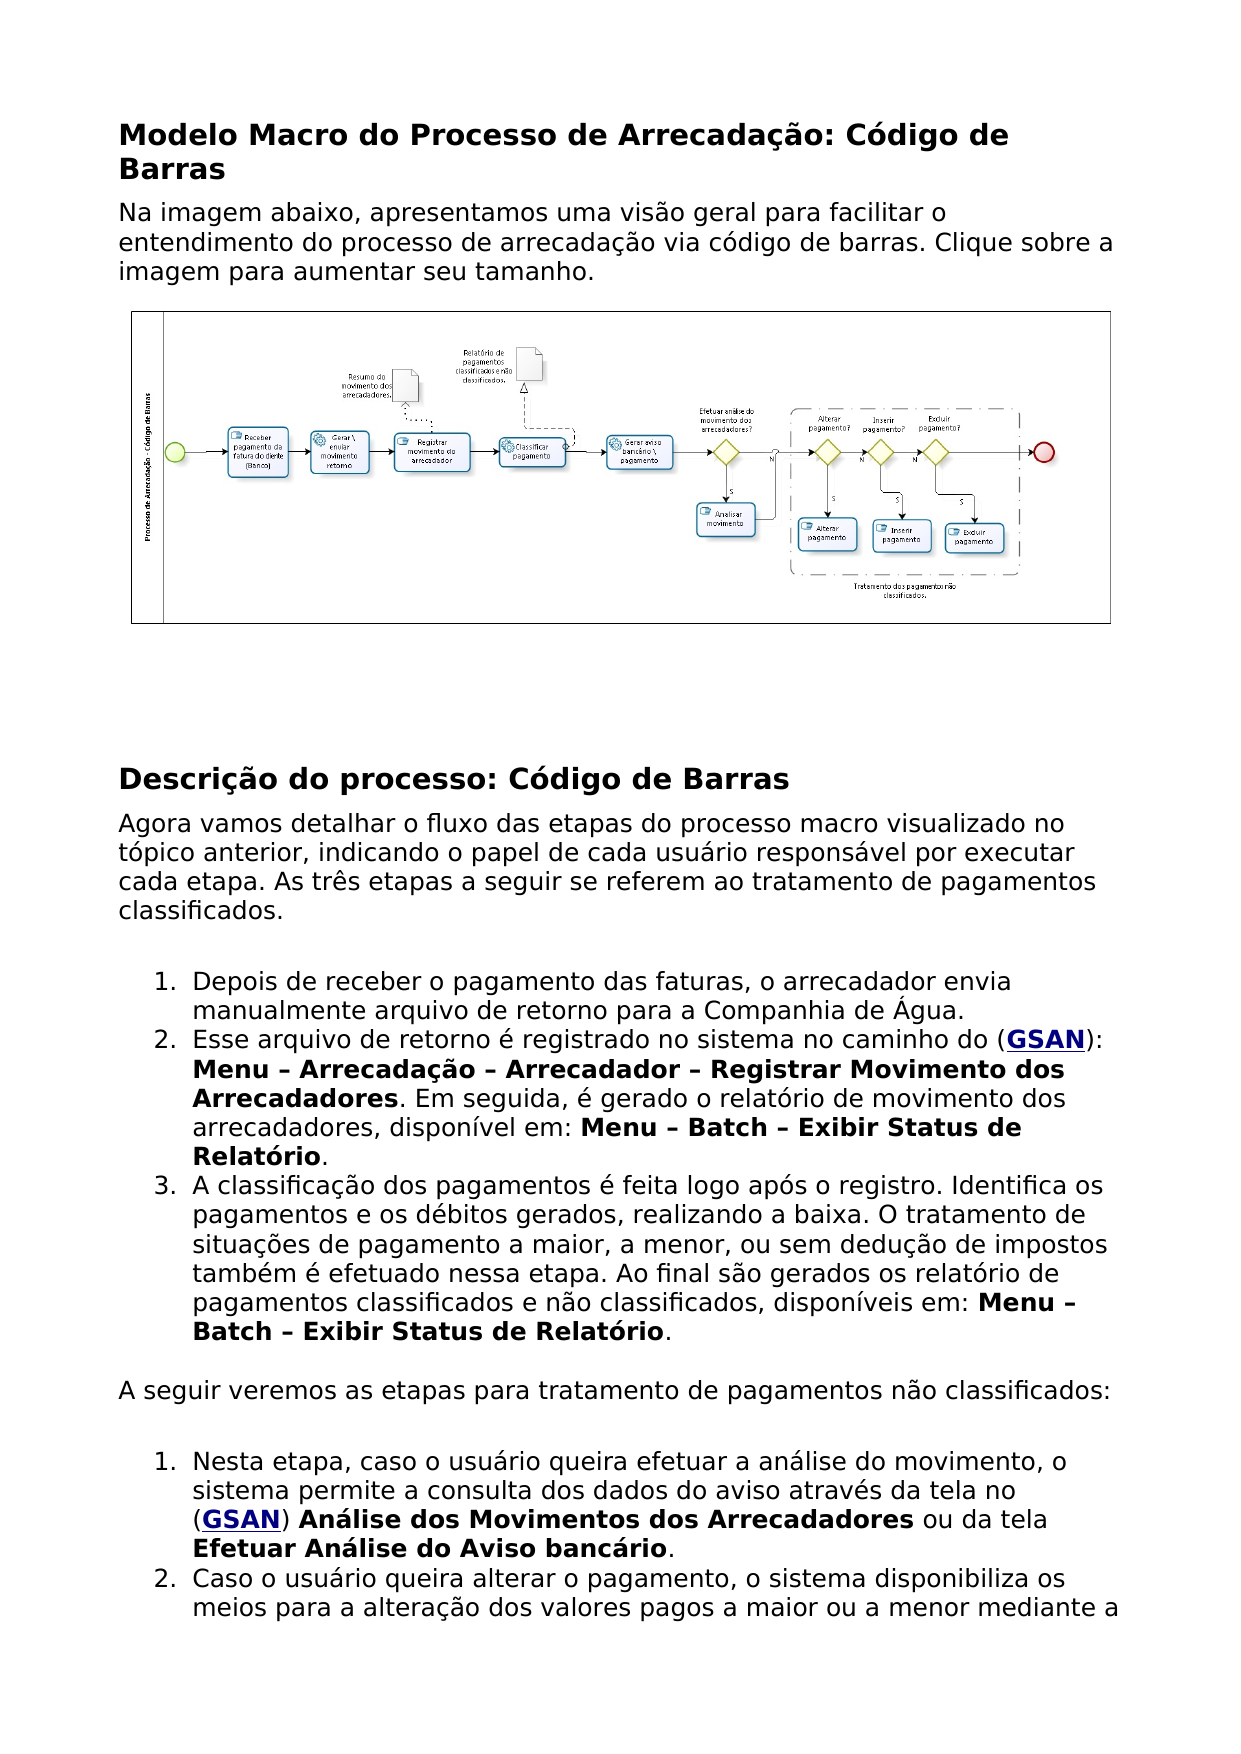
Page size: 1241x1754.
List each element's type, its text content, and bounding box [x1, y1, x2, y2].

subtitle Descrição do processo: Código de Barras [118, 762, 1122, 796]
text A seguir veremos as etapas para tratamento de pagamentos não classificados: [118, 1376, 1122, 1405]
text Na imagem abaixo, apresentamos uma visão geral para facilitar o entendimento do processo de arrecadação via código de barras. Clique sobre a imagem para aumentar seu tamanho. [118, 198, 1122, 286]
picture [118, 298, 1123, 696]
list Caso o usuário queira alterar o pagamento, o sistema disponibiliza os meios para a alteração dos valores pagos a maior ou a menor mediante a [177, 1564, 1122, 1622]
list Nesta etapa, caso o usuário queira efetuar a análise do movimento, o sistema permite a consulta dos dados do aviso através da tela no (GSAN) Análise dos Movimentos dos Arrecadadores ou da tela Efetuar Análise do Aviso bancário. [177, 1447, 1122, 1564]
subtitle Modelo Macro do Processo de Arrecadação: Código de Barras [118, 118, 1122, 186]
text Agora vamos detalhar o fluxo das etapas do processo macro visualizado no tópico anterior, indicando o papel de cada usuário responsável por executar cada etapa. As três etapas a seguir se referem ao tratamento de pagamentos classificados. [118, 809, 1122, 925]
list A classificação dos pagamentos é feita logo após o registro. Identifica os pagamentos e os débitos gerados, realizando a baixa. O tratamento de situações de pagamento a maior, a menor, ou sem dedução de impostos também é efetuado nessa etapa. Ao final são gerados os relatório de pagamentos classificados e não classificados, disponíveis em: Menu – Batch – Exibir Status de Relatório. [177, 1172, 1122, 1347]
list Esse arquivo de retorno é registrado no sistema no caminho do (GSAN): Menu – Arrecadação – Arrecadador – Registrar Movimento dos Arrecadadores. Em seguida, é gerado o relatório de movimento dos arrecadadores, disponível em: Menu – Batch – Exibir Status de Relatório. [177, 1026, 1122, 1172]
list Depois de receber o pagamento das faturas, o arrecadador envia manualmente arquivo de retorno para a Companhia de Água. [177, 967, 1122, 1026]
